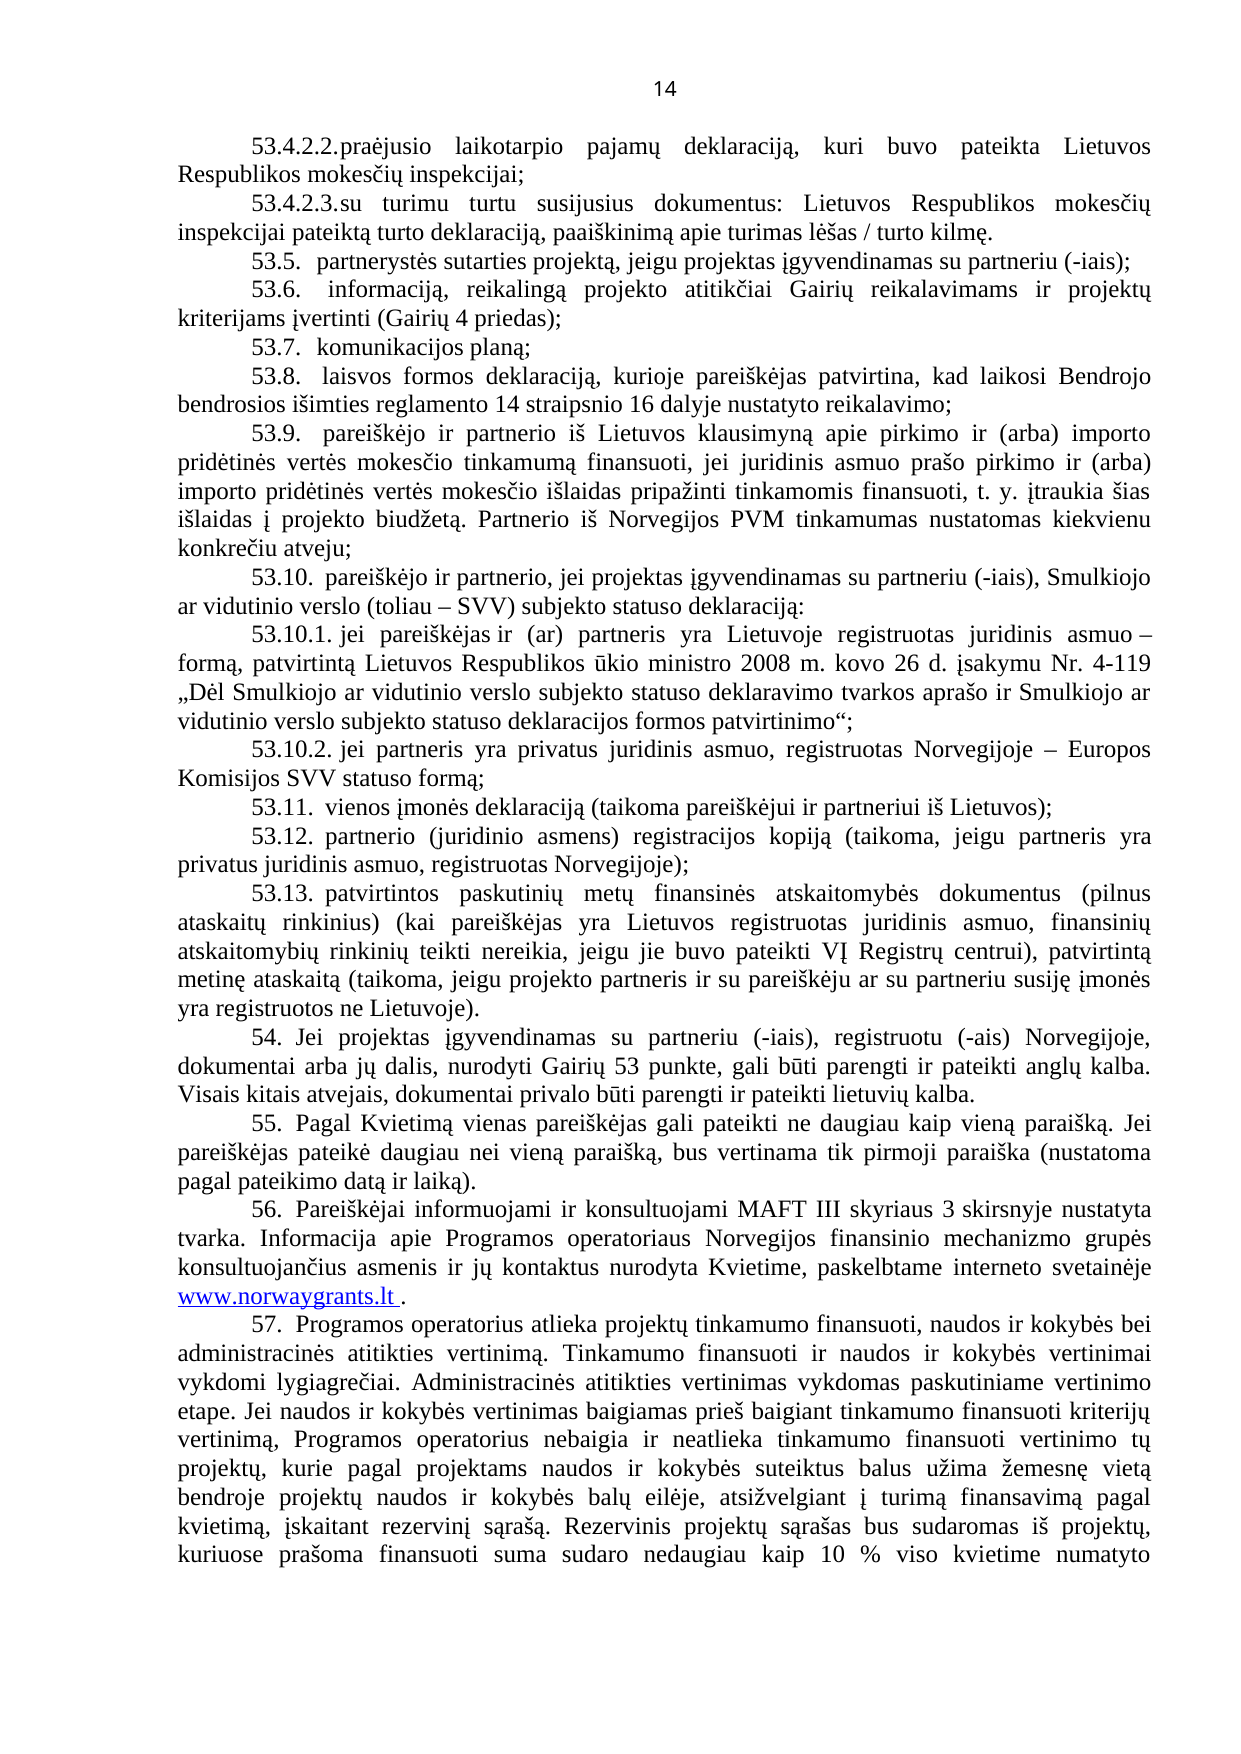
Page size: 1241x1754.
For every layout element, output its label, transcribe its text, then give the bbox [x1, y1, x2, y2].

text 53.4.2.3. su turimu turtu susijusius dokumentus: Lietuvos Respublikos mokesčių inspekcijai pateiktą turto deklaraciją, paaiškinimą apie turimas lėšas / turto kilmę. [177, 188, 1152, 246]
text 53.4.2.2. praėjusio laikotarpio pajamų deklaraciją, kuri buvo pateikta Lietuvos Respublikos mokesčių inspekcijai; [177, 131, 1152, 188]
text 53.10.2. jei partneris yra privatus juridinis asmuo, registruotas Norvegijoje – Europos Komisijos SVV statuso formą; [177, 734, 1152, 792]
text 53.13. patvirtintos paskutinių metų finansinės atskaitomybės dokumentus (pilnus ataskaitų rinkinius) (kai pareiškėjas yra Lietuvos registruotas juridinis asmuo, finansinių atskaitomybių rinkinių teikti nereikia, jeigu jie buvo pateikti VĮ Registrų centrui), patvirtintą metinę ataskaitą (taikoma, jeigu projekto partneris ir su pareiškėju ar su partneriu susiję įmonės yra registruotos ne Lietuvoje). [177, 878, 1152, 1022]
text 53.10.1. jei pareiškėjas ir (ar) partneris yra Lietuvoje registruotas juridinis asmuo – formą, patvirtintą Lietuvos Respublikos ūkio ministro 2008 m. kovo 26 d. įsakymu Nr. 4-119 „Dėl Smulkiojo ar vidutinio verslo subjekto statuso deklaravimo tvarkos aprašo ir Smulkiojo ar vidutinio verslo subjekto statuso deklaracijos formos patvirtinimo“; [177, 619, 1152, 734]
text 53.7. komunikacijos planą; [177, 332, 1152, 361]
text 56. Pareiškėjai informuojami ir konsultuojami MAFT III skyriaus 3 skirsnyje nustatyta tvarka. Informacija apie Programos operatoriaus Norvegijos finansinio mechanizmo grupės konsultuojančius asmenis ir jų kontaktus nurodyta Kvietime, paskelbtame interneto svetainėje www.norwaygrants.lt . [177, 1194, 1152, 1309]
text 53.11. vienos įmonės deklaraciją (taikoma pareiškėjui ir partneriui iš Lietuvos); [177, 792, 1152, 821]
text 57. Programos operatorius atlieka projektų tinkamumo finansuoti, naudos ir kokybės bei administracinės atitikties vertinimą. Tinkamumo finansuoti ir naudos ir kokybės vertinimai vykdomi lygiagrečiai. Administracinės atitikties vertinimas vykdomas paskutiniame vertinimo etape. Jei naudos ir kokybės vertinimas baigiamas prieš baigiant tinkamumo finansuoti kriterijų vertinimą, Programos operatorius nebaigia ir neatlieka tinkamumo finansuoti vertinimo tų projektų, kurie pagal projektams naudos ir kokybės suteiktus balus užima žemesnę vietą bendroje projektų naudos ir kokybės balų eilėje, atsižvelgiant į turimą finansavimą pagal kvietimą, įskaitant rezervinį sąrašą. Rezervinis projektų sąrašas bus sudaromas iš projektų, kuriuose prašoma finansuoti suma sudaro nedaugiau kaip 10 % viso kvietime numatyto [177, 1309, 1152, 1568]
text 54. Jei projektas įgyvendinamas su partneriu (-iais), registruotu (-ais) Norvegijoje, dokumentai arba jų dalis, nurodyti Gairių 53 punkte, gali būti parengti ir pateikti anglų kalba. Visais kitais atvejais, dokumentai privalo būti parengti ir pateikti lietuvių kalba. [177, 1022, 1152, 1108]
text 53.8. laisvos formos deklaraciją, kurioje pareiškėjas patvirtina, kad laikosi Bendrojo bendrosios išimties reglamento 14 straipsnio 16 dalyje nustatyto reikalavimo; [177, 361, 1152, 418]
text 53.10. pareiškėjo ir partnerio, jei projektas įgyvendinamas su partneriu (-iais), Smulkiojo ar vidutinio verslo (toliau – SVV) subjekto statuso deklaraciją: [177, 562, 1152, 619]
text 53.6. informaciją, reikalingą projekto atitikčiai Gairių reikalavimams ir projektų kriterijams įvertinti (Gairių 4 priedas); [177, 274, 1152, 332]
text 55. Pagal Kvietimą vienas pareiškėjas gali pateikti ne daugiau kaip vieną paraišką. Jei pareiškėjas pateikė daugiau nei vieną paraišką, bus vertinama tik pirmoji paraiška (nustatoma pagal pateikimo datą ir laiką). [177, 1108, 1152, 1194]
text 53.12. partnerio (juridinio asmens) registracijos kopiją (taikoma, jeigu partneris yra privatus juridinis asmuo, registruotas Norvegijoje); [177, 821, 1152, 878]
text 53.5. partnerystės sutarties projektą, jeigu projektas įgyvendinamas su partneriu (-iais); [177, 246, 1152, 274]
text 53.9. pareiškėjo ir partnerio iš Lietuvos klausimyną apie pirkimo ir (arba) importo pridėtinės vertės mokesčio tinkamumą finansuoti, jei juridinis asmuo prašo pirkimo ir (arba) importo pridėtinės vertės mokesčio išlaidas pripažinti tinkamomis finansuoti, t. y. įtraukia šias išlaidas į projekto biudžetą. Partnerio iš Norvegijos PVM tinkamumas nustatomas kiekvienu konkrečiu atveju; [177, 418, 1152, 562]
